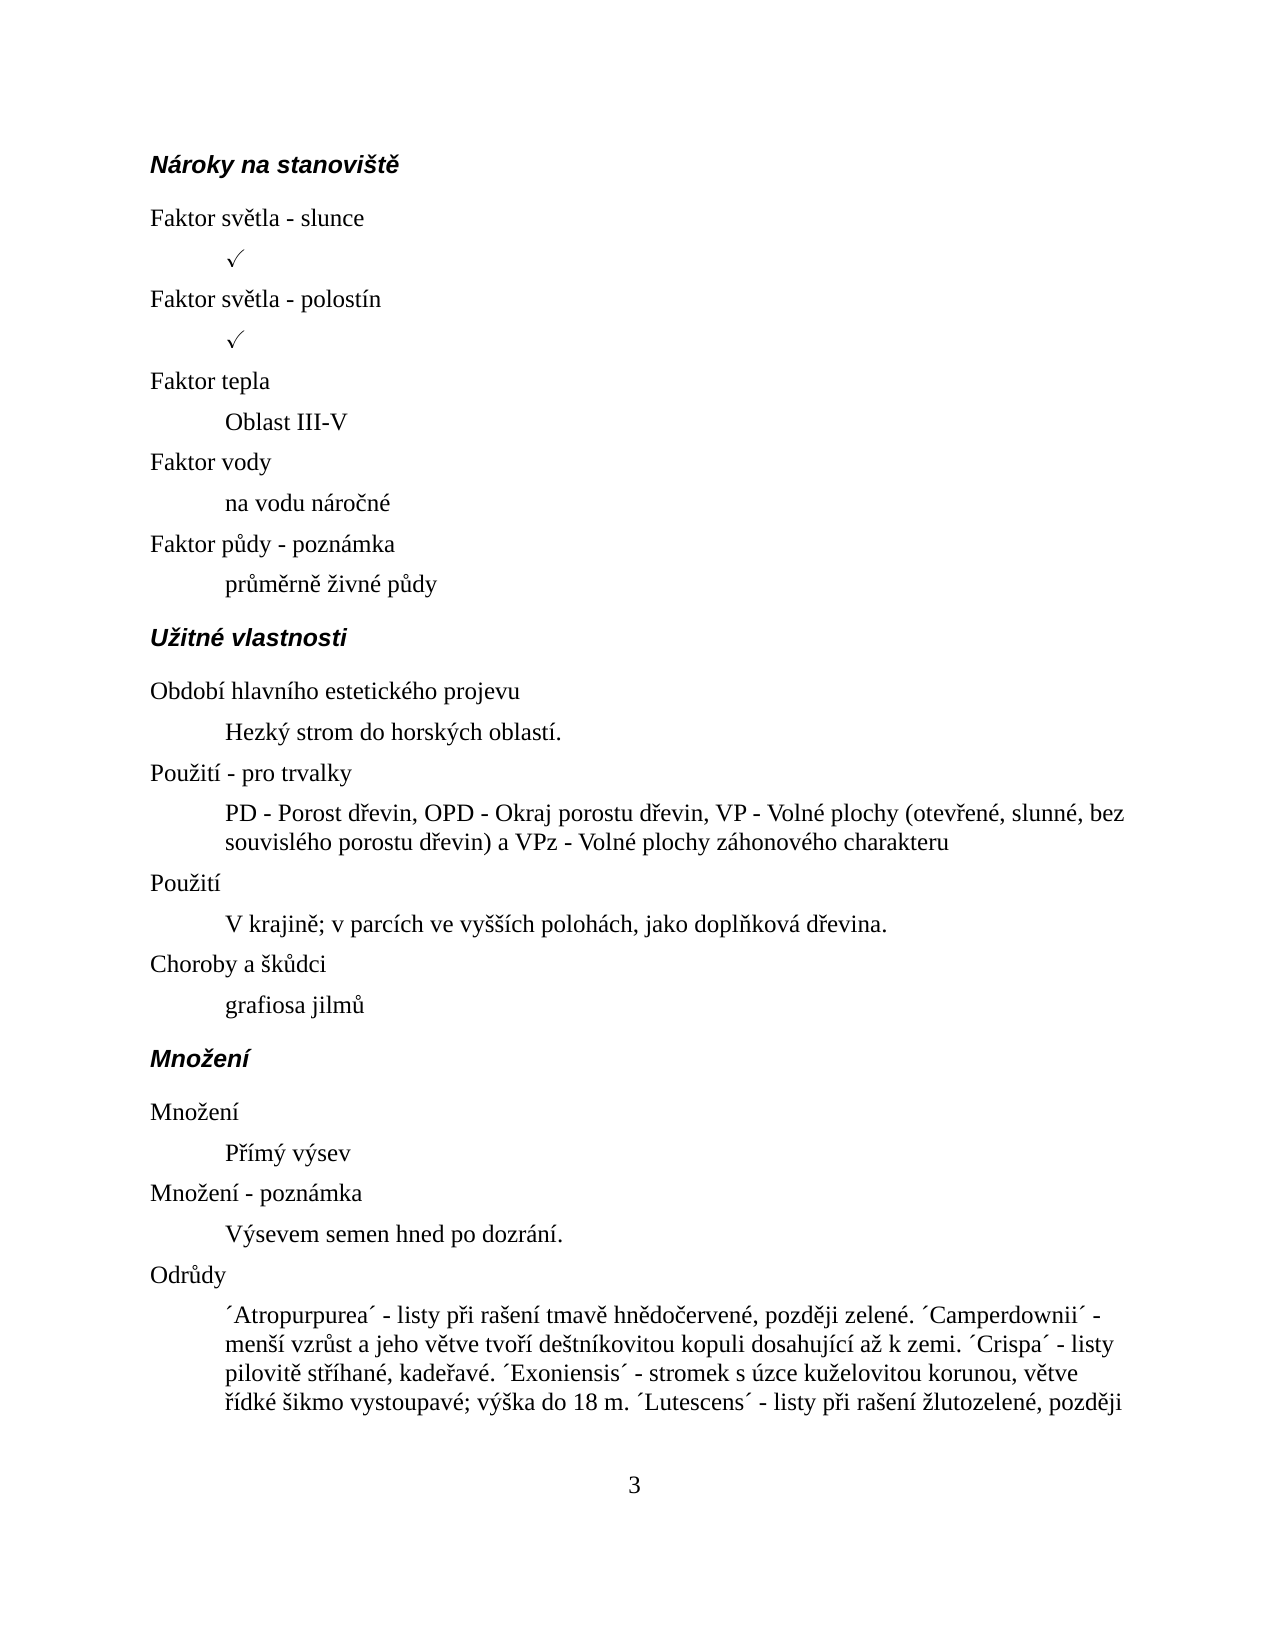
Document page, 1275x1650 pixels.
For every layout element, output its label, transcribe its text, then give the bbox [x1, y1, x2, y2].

text průměrně živné půdy [225, 569, 1125, 598]
text Oblast III-V [225, 407, 1125, 435]
text Výsevem semen hned po dozrání. [225, 1219, 1125, 1248]
text Hezký strom do horských oblastí. [225, 717, 1125, 746]
text ✓ [225, 244, 1125, 272]
text Choroby a škůdci [150, 949, 1125, 978]
text Přímý výsev [225, 1138, 1125, 1166]
text Faktor světla - slunce [150, 203, 1125, 232]
text grafiosa jilmů [225, 990, 1125, 1019]
text ´Atropurpurea´ - listy při rašení tmavě hnědočervené, později zelené. ´Camperdownii´ - menší vzrůst a jeho větve tvoří deštníkovitou kopuli dosahující až k zemi. ´Crispa´ - listy pilovitě stříhané, kadeřavé. ´Exoniensis´ - stromek s úzce kuželovitou korunou, větve řídké šikmo vystoupavé; výška do 18 m. ´Lutescens´ - listy při rašení žlutozelené, později [225, 1301, 1125, 1416]
text Množení - poznámka [150, 1178, 1125, 1207]
text Použití [150, 868, 1125, 897]
text PD - Porost dřevin, OPD - Okraj porostu dřevin, VP - Volné plochy (otevřené, slunné, bez souvislého porostu dřevin) a VPz - Volné plochy záhonového charakteru [225, 798, 1125, 856]
subtitle Užitné vlastnosti [150, 623, 1125, 652]
subtitle Množení [150, 1044, 1125, 1072]
text Použití - pro trvalky [150, 758, 1125, 787]
text Odrůdy [150, 1260, 1125, 1289]
text Faktor půdy - poznámka [150, 529, 1125, 558]
text Faktor tepla [150, 366, 1125, 395]
text ✓ [225, 325, 1125, 354]
text Faktor vody [150, 447, 1125, 476]
text Množení [150, 1097, 1125, 1126]
text Období hlavního estetického projevu [150, 676, 1125, 705]
text V krajině; v parcích ve vyšších polohách, jako doplňková dřevina. [225, 909, 1125, 937]
text na vodu náročné [225, 488, 1125, 517]
text Faktor světla - polostín [150, 284, 1125, 313]
subtitle Nároky na stanoviště [150, 150, 1125, 178]
